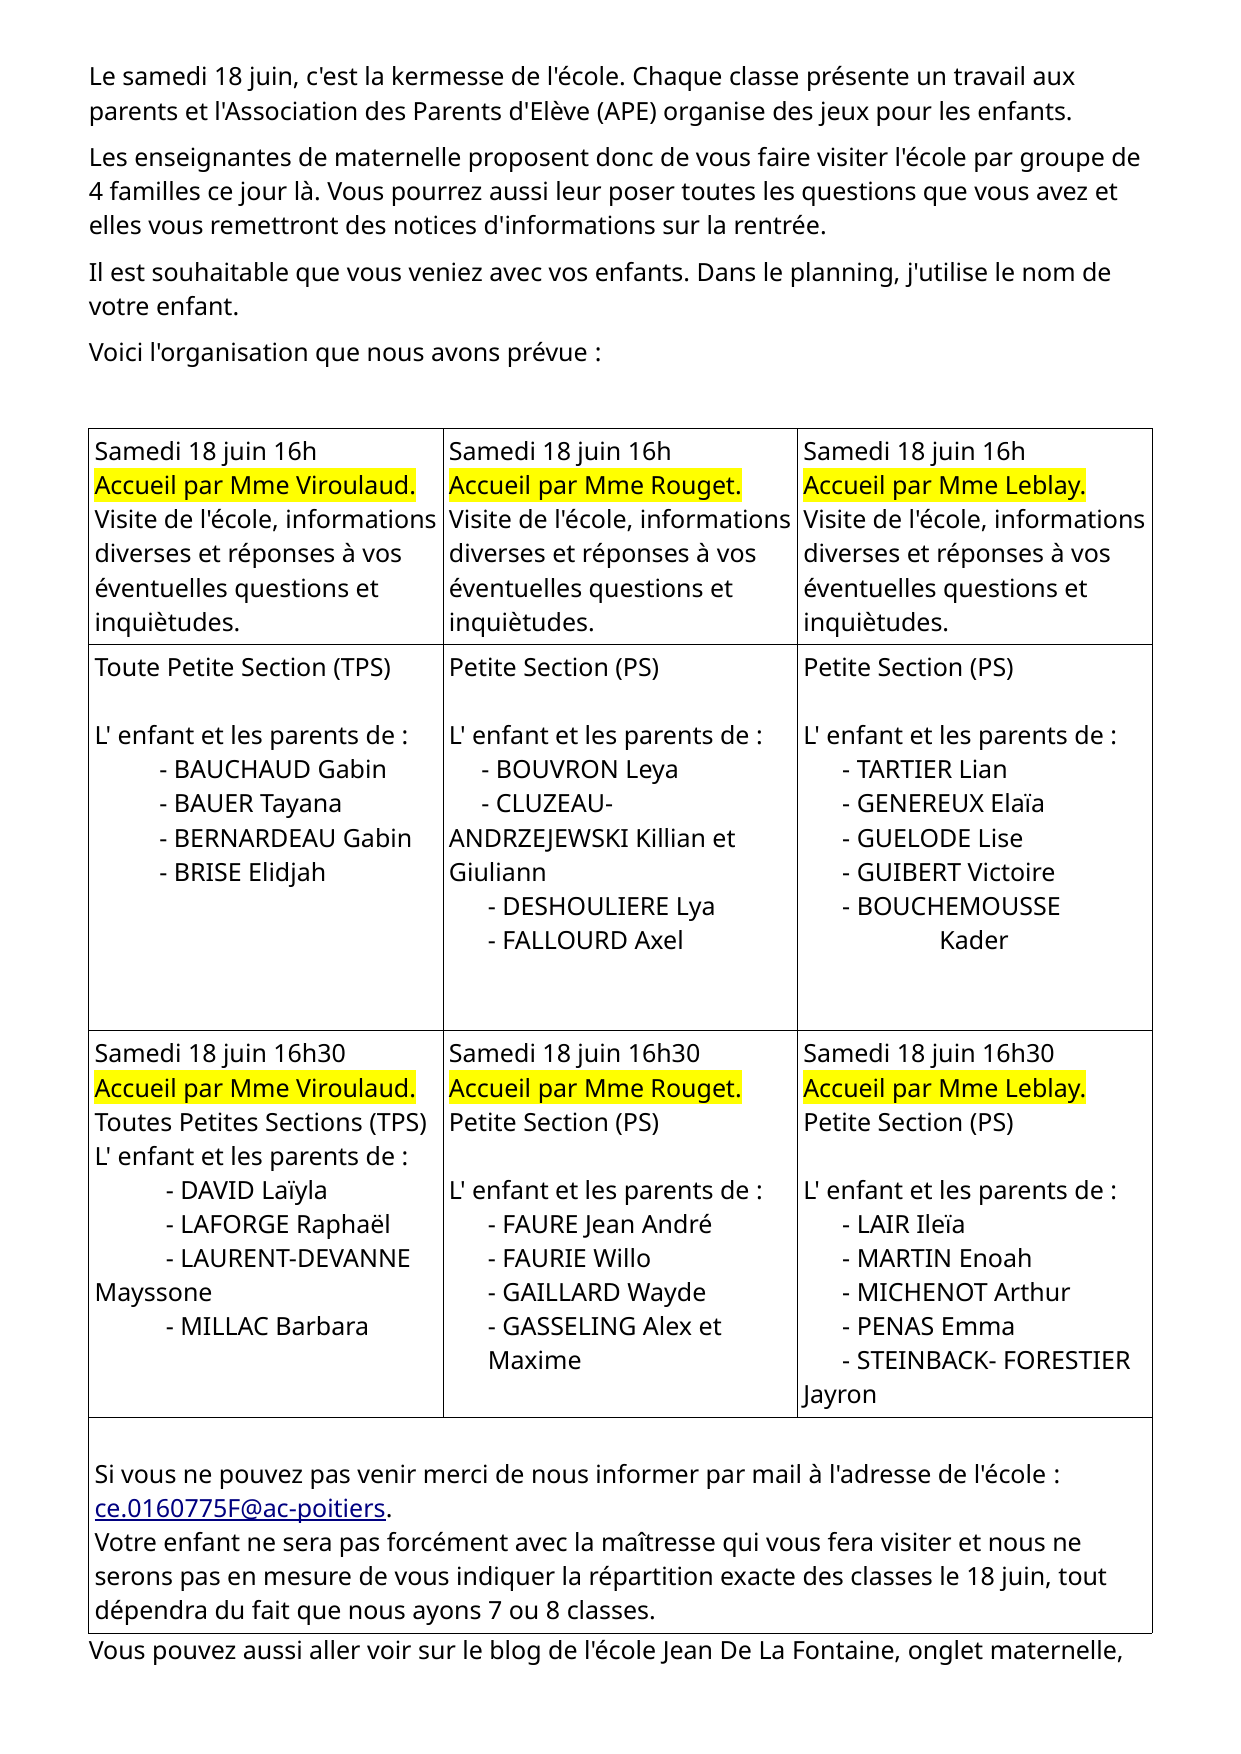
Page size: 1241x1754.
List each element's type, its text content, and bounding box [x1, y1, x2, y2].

table_cell Toute Petite Section (TPS) L' enfant et les parents de : - BAUCHAUD Gabin - BAUER Tayana - BERNARDEAU Gabin - BRISE Elidjah [89, 645, 443, 1030]
table_cell Petite Section (PS) L' enfant et les parents de : - TARTIER Lian - GENEREUX Elaïa - GUELODE Lise - GUIBERT Victoire - BOUCHEMOUSSE Kader [798, 645, 1152, 1030]
table_cell Si vous ne pouvez pas venir merci de nous informer par mail à l'adresse de l'école : ce.0160775F@ac-poitiers. Votre enfant ne sera pas forcément avec la maîtresse qui vous fera visiter et nous ne serons pas en mesure de vous indiquer la répartition exacte des classes le 18 juin, tout dépendra du fait que nous ayons 7 ou 8 classes. [89, 1418, 1152, 1632]
text Vous pouvez aussi aller voir sur le blog de l'école Jean De La Fontaine, onglet maternelle, [88, 1634, 1152, 1667]
table_header Samedi 18 juin 16h Accueil par Mme Leblay. Visite de l'école, informations diverses et réponses à vos éventuelles questions et inquiètudes. [798, 429, 1152, 644]
table_cell Samedi 18 juin 16h30 Accueil par Mme Rouget. Petite Section (PS) L' enfant et les parents de : - FAURE Jean André - FAURIE Willo - GAILLARD Wayde - GASSELING Alex et Maxime [444, 1031, 797, 1417]
text Les enseignantes de maternelle proposent donc de vous faire visiter l'école par groupe de 4 familles ce jour là. Vous pourrez aussi leur poser toutes les questions que vous avez et elles vous remettront des notices d'informations sur la rentrée. [88, 140, 1152, 242]
table_cell Samedi 18 juin 16h30 Accueil par Mme Leblay. Petite Section (PS) L' enfant et les parents de : - LAIR Ileïa - MARTIN Enoah - MICHENOT Arthur - PENAS Emma - STEINBACK- FORESTIER Jayron [798, 1031, 1152, 1417]
table_cell Petite Section (PS) L' enfant et les parents de : - BOUVRON Leya - CLUZEAU- ANDRZEJEWSKI Killian et Giuliann - DESHOULIERE Lya - FALLOURD Axel [444, 645, 797, 1030]
text Le samedi 18 juin, c'est la kermesse de l'école. Chaque classe présente un travail aux parents et l'Association des Parents d'Elève (APE) organise des jeux pour les enfants. [88, 59, 1152, 127]
text Voici l'organisation que nous avons prévue : [88, 335, 1152, 369]
table_cell Samedi 18 juin 16h30 Accueil par Mme Viroulaud. Toutes Petites Sections (TPS) L' enfant et les parents de : - DAVID Laïyla - LAFORGE Raphaël - LAURENT-DEVANNE Mayssone - MILLAC Barbara [89, 1031, 443, 1417]
table_header Samedi 18 juin 16h Accueil par Mme Rouget. Visite de l'école, informations diverses et réponses à vos éventuelles questions et inquiètudes. [444, 429, 797, 644]
text Il est souhaitable que vous veniez avec vos enfants. Dans le planning, j'utilise le nom de votre enfant. [88, 254, 1152, 322]
table_header Samedi 18 juin 16h Accueil par Mme Viroulaud. Visite de l'école, informations diverses et réponses à vos éventuelles questions et inquiètudes. [89, 429, 443, 644]
